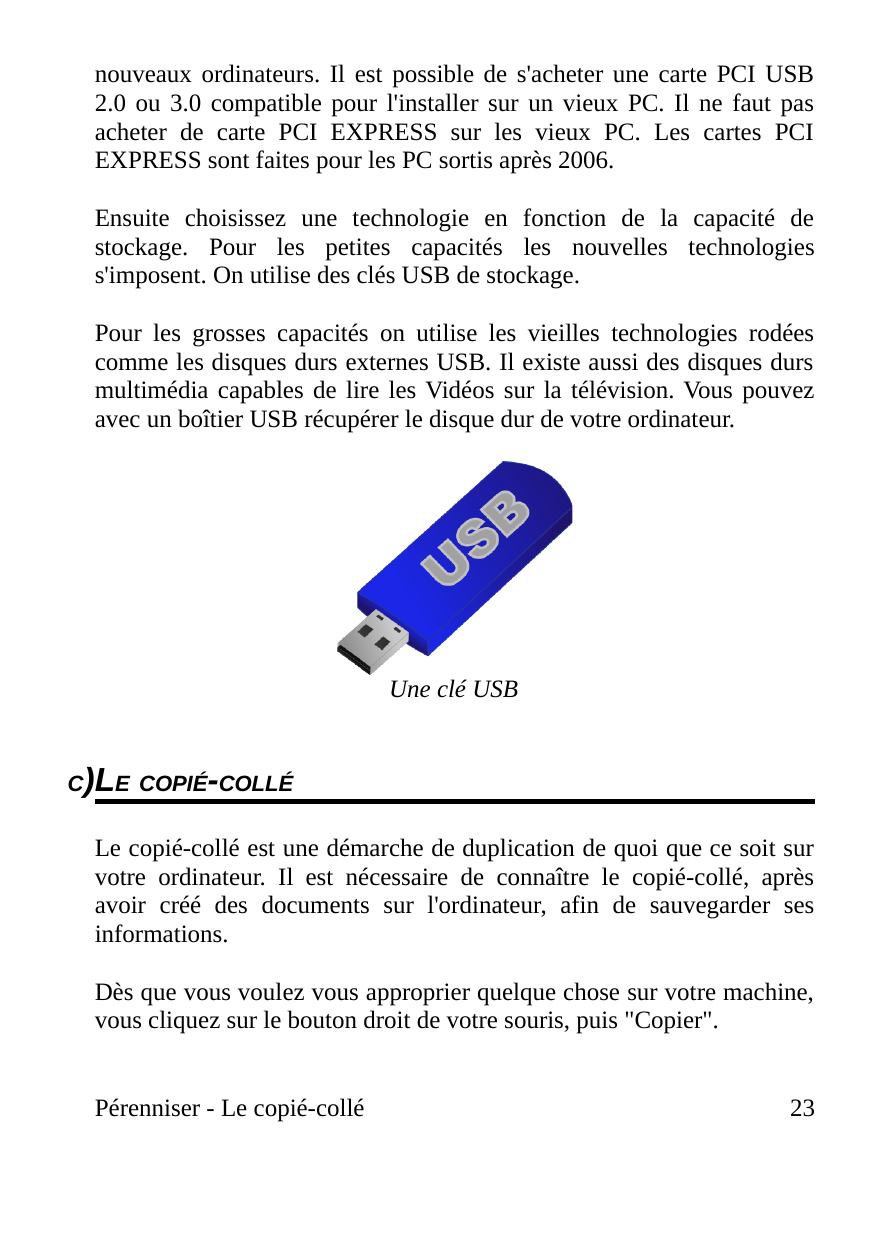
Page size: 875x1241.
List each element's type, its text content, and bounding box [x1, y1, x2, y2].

text Dès que vous voulez vous approprier quelque chose sur votre machine, vous cliquez sur le bouton droit de votre souris, puis "Copier". [94, 977, 815, 1034]
text Ensuite choisissez une technologie en fonction de la capacité de stockage. Pour les petites capacités les nouvelles technologies s'imposent. On utilise des clés USB de stockage. [94, 203, 815, 289]
text Pour les grosses capacités on utilise les vieilles technologies rodées comme les disques durs externes USB. Il existe aussi des disques durs multimédia capables de lire les Vidéos sur la télévision. Vous pouvez avec un boîtier USB récupérer le disque dur de votre ordinateur. [94, 318, 815, 433]
subtitle Le copié-collé [94, 761, 815, 804]
text Une clé USB [94, 674, 815, 703]
text nouveaux ordinateurs. Il est possible de s'acheter une carte PCI USB 2.0 ou 3.0 compatible pour l'installer sur un vieux PC. Il ne faut pas acheter de carte PCI EXPRESS sur les vieux PC. Les cartes PCI EXPRESS sont faites pour les PC sortis après 2006. [94, 59, 815, 174]
text Le copié-collé est une démarche de duplication de quoi que ce soit sur votre ordinateur. Il est nécessaire de connaître le copié-collé, après avoir créé des documents sur l'ordinateur, afin de sauvegarder ses informations. [94, 833, 815, 948]
picture [337, 461, 573, 675]
